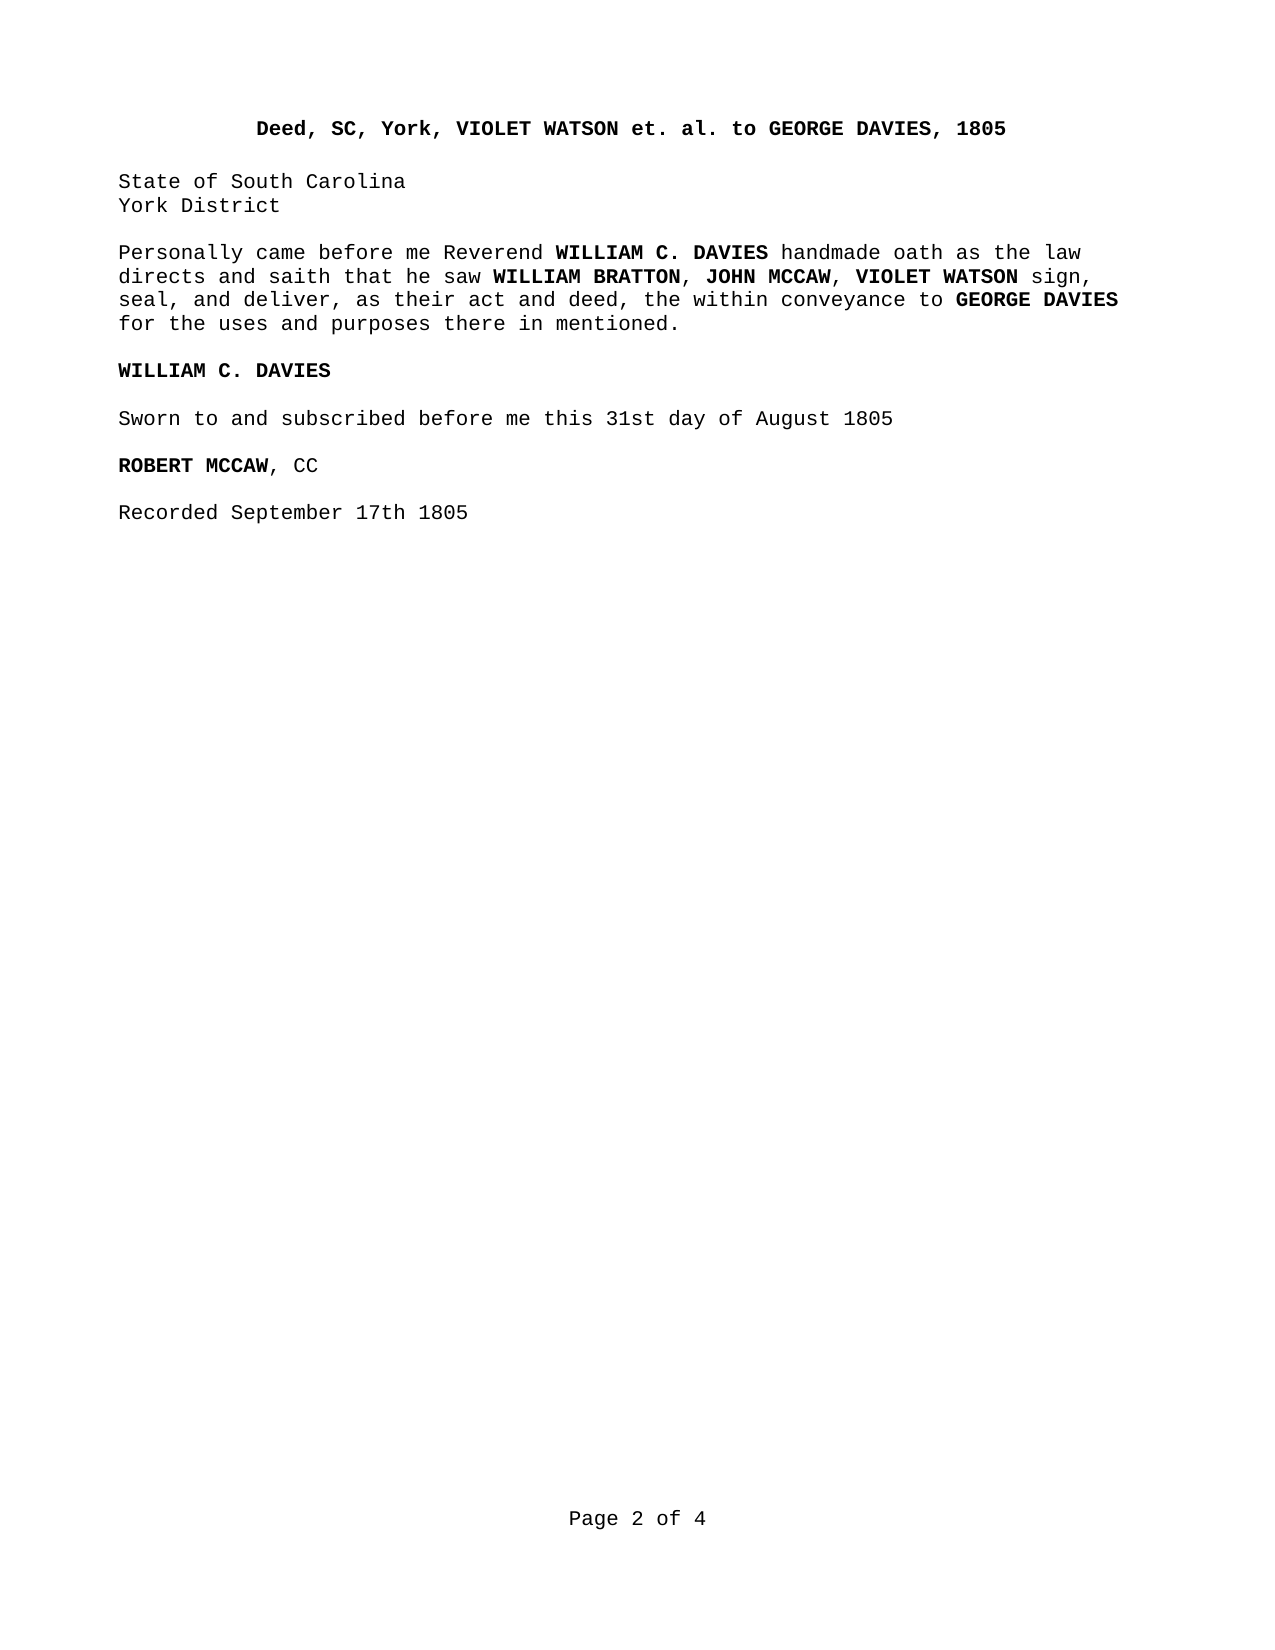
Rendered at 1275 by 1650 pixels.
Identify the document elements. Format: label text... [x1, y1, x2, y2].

text WILLIAM C. Davies [118, 360, 1157, 384]
text State of South Carolina [118, 171, 1157, 195]
text Recorded September 17th 1805 [118, 502, 1157, 526]
text Sworn to and subscribed before me this 31st day of August 1805 [118, 408, 1157, 431]
text Robert McCaW, CC [118, 455, 1157, 479]
text York District [118, 195, 1157, 218]
text Personally came before me Reverend WILLIAM C. Davies handmade oath as the law directs and saith that he saw WILLIAM BRATTON, JOHN MCCAW, VIOLET WATSON sign, seal, and deliver, as their act and deed, the within conveyance to George Davies for the uses and purposes there in mentioned. [118, 242, 1157, 337]
